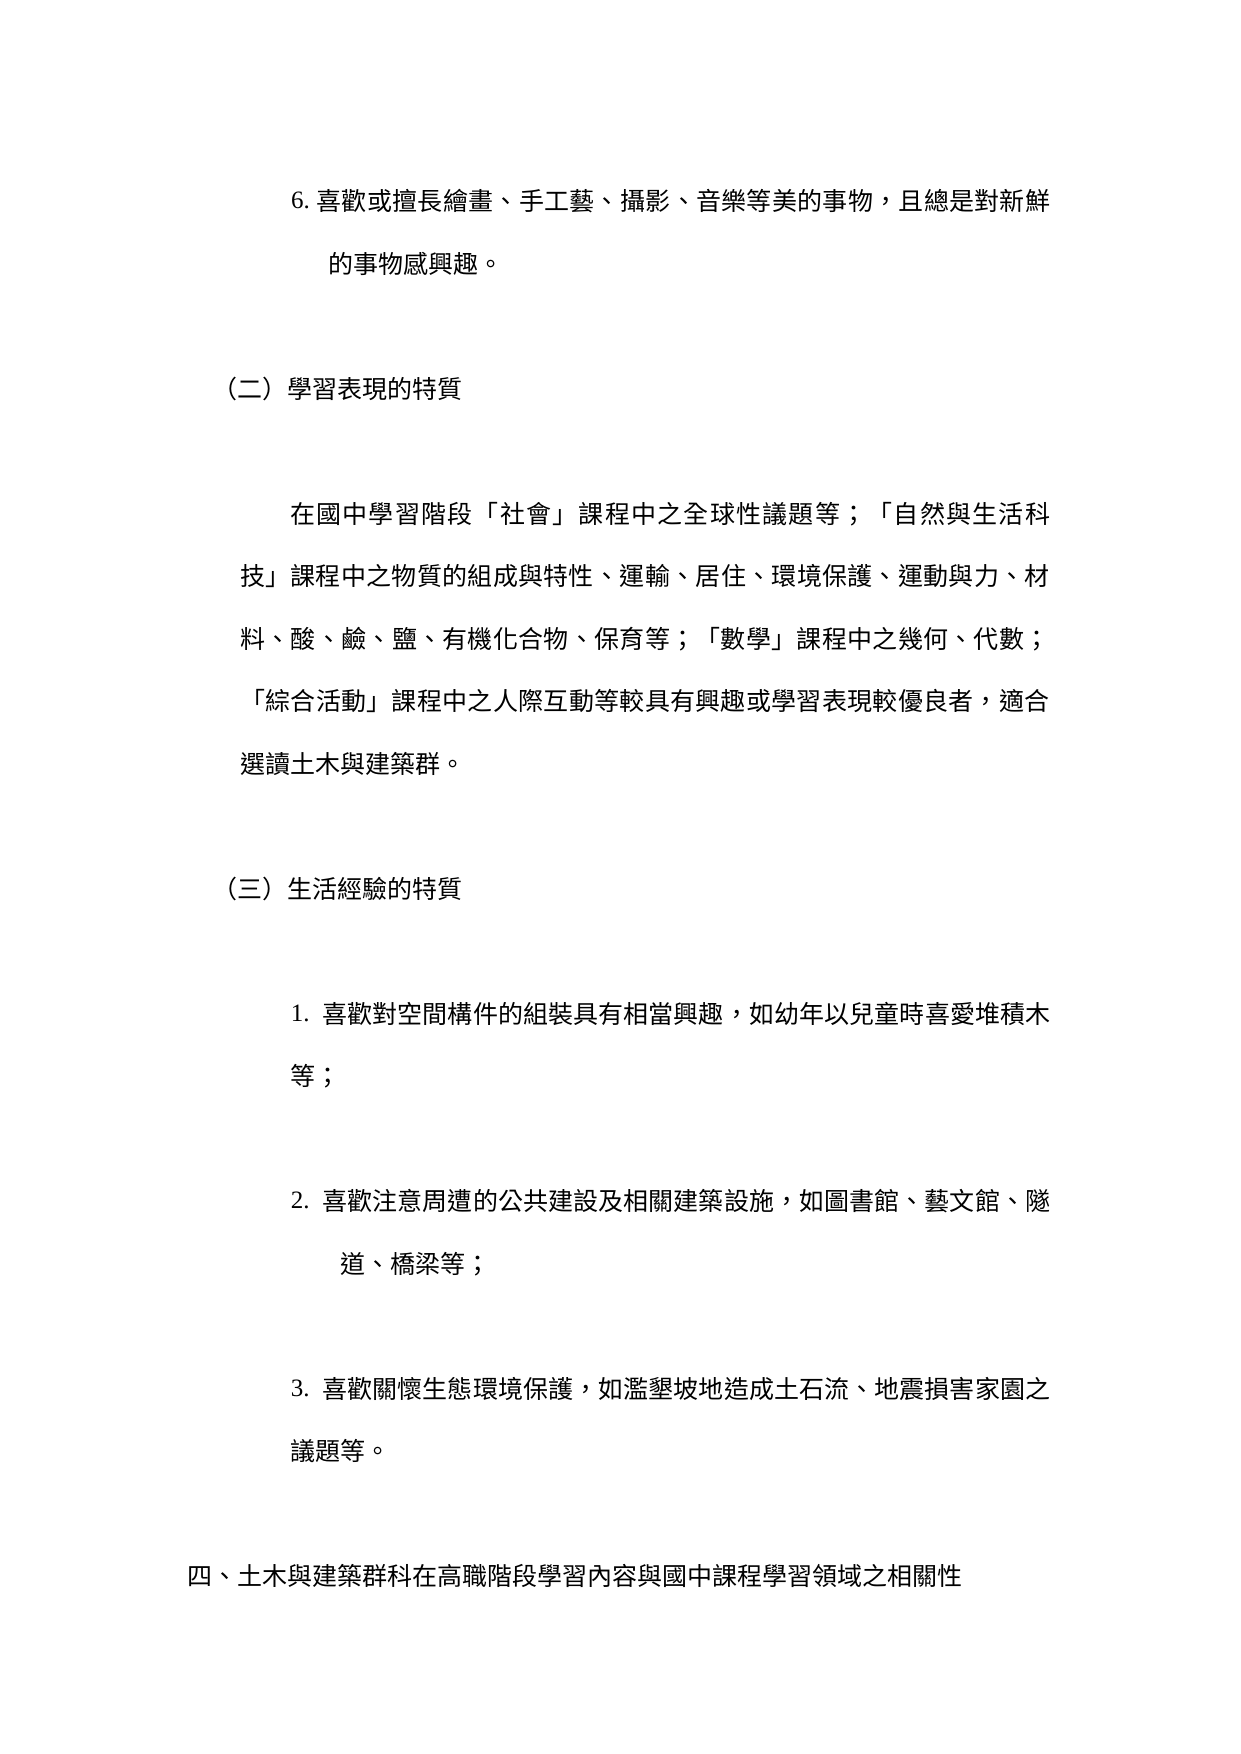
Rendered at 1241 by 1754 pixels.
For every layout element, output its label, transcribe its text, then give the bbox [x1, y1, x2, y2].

text 6. 喜歡或擅長繪畫、手工藝、攝影、音樂等美的事物，且總是對新鮮的事物感興趣。 [291, 158, 1053, 283]
text 2. 喜歡注意周遭的公共建設及相關建築設施，如圖書館、藝文館、隧道、橋梁等； [291, 1158, 1053, 1283]
text 3. 喜歡關懷生態環境保護，如濫墾坡地造成土石流、地震損害家園之議題等。 [291, 1346, 1053, 1471]
text （三）生活經驗的特質 [212, 846, 1028, 908]
text 在國中學習階段「社會」課程中之全球性議題等；「自然與生活科技」課程中之物質的組成與特性、運輸、居住、環境保護、運動與力、材料、酸、鹼、鹽、有機化合物、保育等；「數學」課程中之幾何、代數；「綜合活動」課程中之人際互動等較具有興趣或學習表現較優良者，適合選讀土木與建築群。 [240, 471, 1053, 783]
text 四、土木與建築群科在高職階段學習內容與國中課程學習領域之相關性 [187, 1533, 1053, 1596]
text 1. 喜歡對空間構件的組裝具有相當興趣，如幼年以兒童時喜愛堆積木等； [291, 971, 1053, 1096]
text （二）學習表現的特質 [212, 346, 1028, 408]
